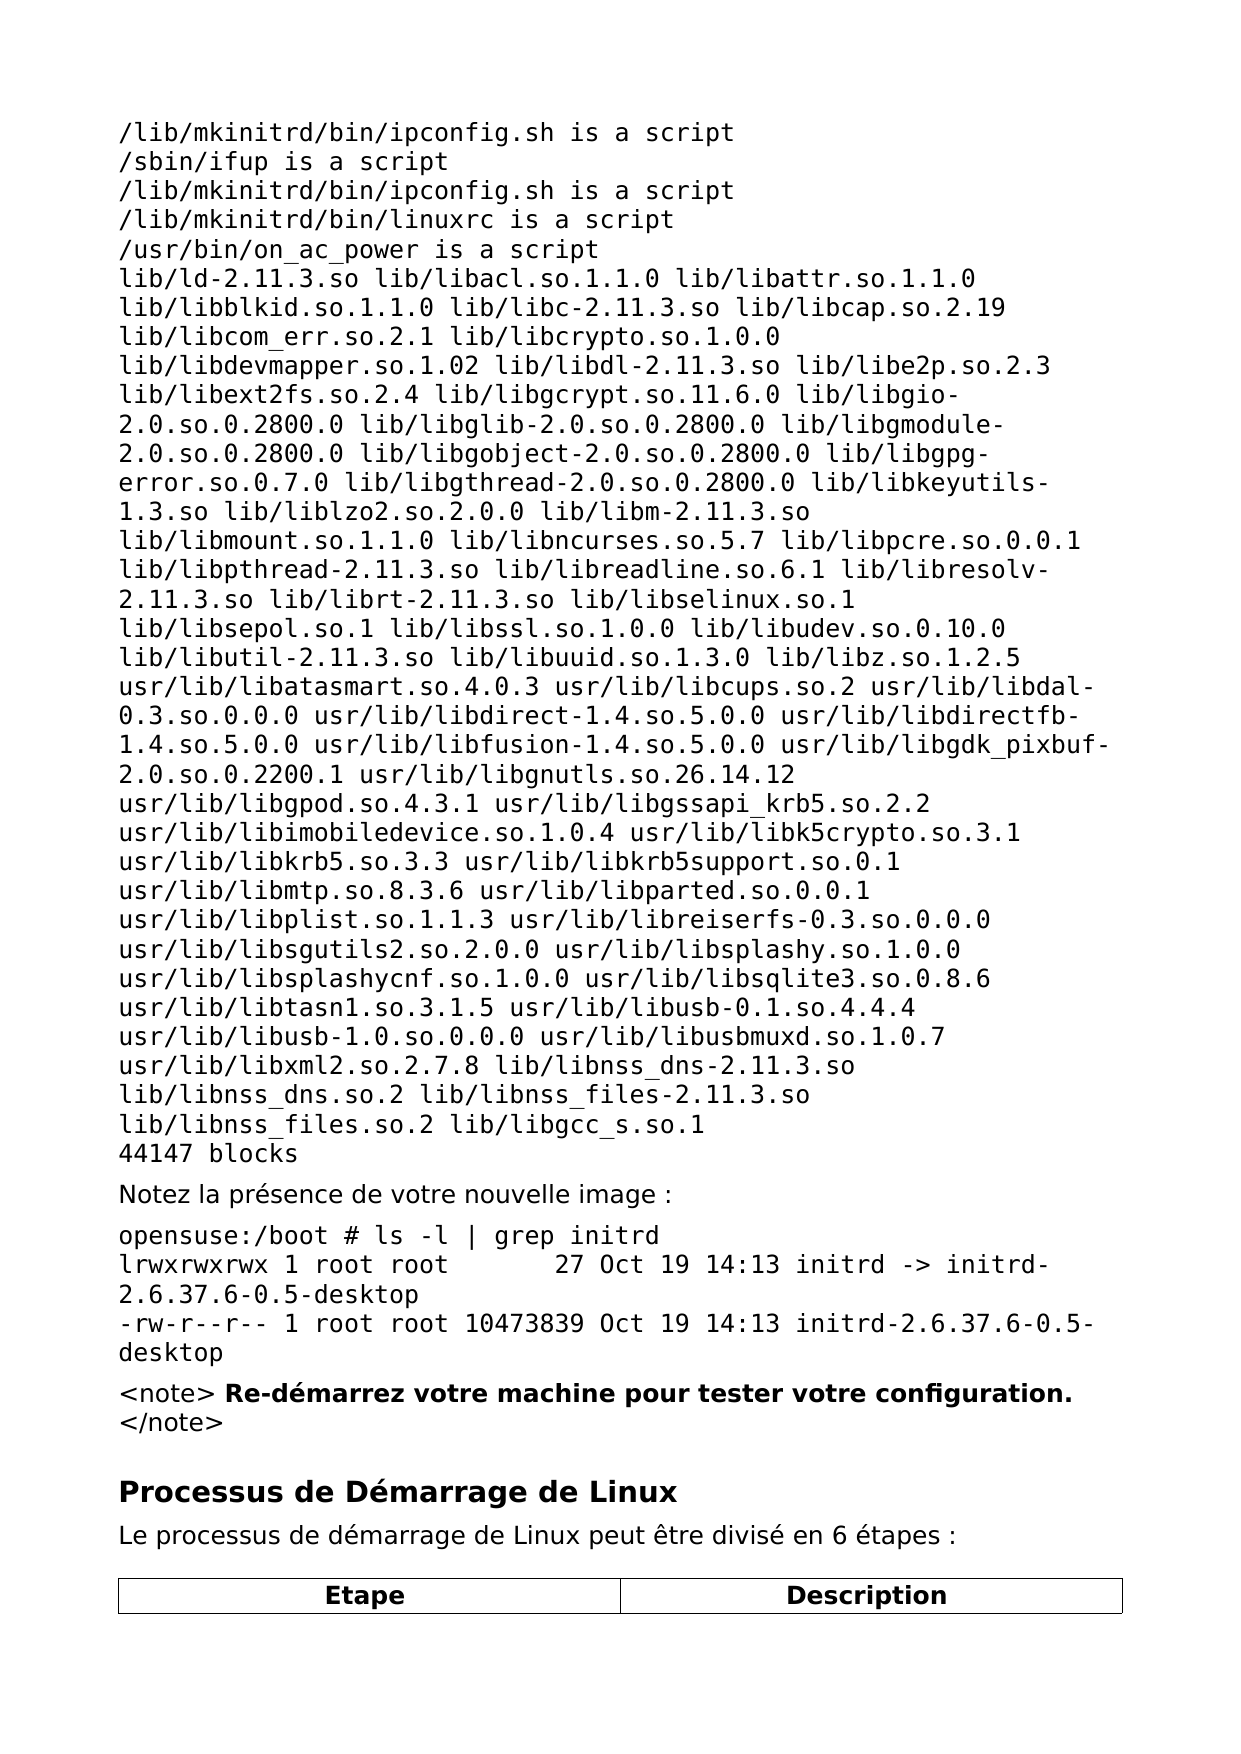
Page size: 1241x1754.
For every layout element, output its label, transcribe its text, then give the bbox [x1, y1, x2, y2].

text opensuse:/boot # ls -l | grep initrd lrwxrwxrwx 1 root root 27 Oct 19 14:13 initrd -> initrd-2.6.37.6-0.5-desktop -rw-r--r-- 1 root root 10473839 Oct 19 14:13 initrd-2.6.37.6-0.5-desktop [118, 1222, 1122, 1367]
subtitle Processus de Démarrage de Linux [118, 1475, 1122, 1509]
text Notez la présence de votre nouvelle image : [118, 1180, 1122, 1209]
table_header Description [621, 1579, 1122, 1613]
text Le processus de démarrage de Linux peut être divisé en 6 étapes : [118, 1521, 1122, 1551]
text <note> Re-démarrez votre machine pour tester votre configuration. </note> [118, 1379, 1122, 1437]
text /lib/mkinitrd/bin/ipconfig.sh is a script /sbin/ifup is a script /lib/mkinitrd/bin/ipconfig.sh is a script /lib/mkinitrd/bin/linuxrc is a script /usr/bin/on_ac_power is a script lib/ld-2.11.3.so lib/libacl.so.1.1.0 lib/libattr.so.1.1.0 lib/libblkid.so.1.1.0 lib/libc-2.11.3.so lib/libcap.so.2.19 lib/libcom_err.so.2.1 lib/libcrypto.so.1.0.0 lib/libdevmapper.so.1.02 lib/libdl-2.11.3.so lib/libe2p.so.2.3 lib/libext2fs.so.2.4 lib/libgcrypt.so.11.6.0 lib/libgio-2.0.so.0.2800.0 lib/libglib-2.0.so.0.2800.0 lib/libgmodule-2.0.so.0.2800.0 lib/libgobject-2.0.so.0.2800.0 lib/libgpg-error.so.0.7.0 lib/libgthread-2.0.so.0.2800.0 lib/libkeyutils-1.3.so lib/liblzo2.so.2.0.0 lib/libm-2.11.3.so lib/libmount.so.1.1.0 lib/libncurses.so.5.7 lib/libpcre.so.0.0.1 lib/libpthread-2.11.3.so lib/libreadline.so.6.1 lib/libresolv-2.11.3.so lib/librt-2.11.3.so lib/libselinux.so.1 lib/libsepol.so.1 lib/libssl.so.1.0.0 lib/libudev.so.0.10.0 lib/libutil-2.11.3.so lib/libuuid.so.1.3.0 lib/libz.so.1.2.5 usr/lib/libatasmart.so.4.0.3 usr/lib/libcups.so.2 usr/lib/libdal-0.3.so.0.0.0 usr/lib/libdirect-1.4.so.5.0.0 usr/lib/libdirectfb-1.4.so.5.0.0 usr/lib/libfusion-1.4.so.5.0.0 usr/lib/libgdk_pixbuf-2.0.so.0.2200.1 usr/lib/libgnutls.so.26.14.12 usr/lib/libgpod.so.4.3.1 usr/lib/libgssapi_krb5.so.2.2 usr/lib/libimobiledevice.so.1.0.4 usr/lib/libk5crypto.so.3.1 usr/lib/libkrb5.so.3.3 usr/lib/libkrb5support.so.0.1 usr/lib/libmtp.so.8.3.6 usr/lib/libparted.so.0.0.1 usr/lib/libplist.so.1.1.3 usr/lib/libreiserfs-0.3.so.0.0.0 usr/lib/libsgutils2.so.2.0.0 usr/lib/libsplashy.so.1.0.0 usr/lib/libsplashycnf.so.1.0.0 usr/lib/libsqlite3.so.0.8.6 usr/lib/libtasn1.so.3.1.5 usr/lib/libusb-0.1.so.4.4.4 usr/lib/libusb-1.0.so.0.0.0 usr/lib/libusbmuxd.so.1.0.7 usr/lib/libxml2.so.2.7.8 lib/libnss_dns-2.11.3.so lib/libnss_dns.so.2 lib/libnss_files-2.11.3.so lib/libnss_files.so.2 lib/libgcc_s.so.1 44147 blocks [118, 118, 1122, 1168]
table_header Etape [119, 1579, 620, 1613]
